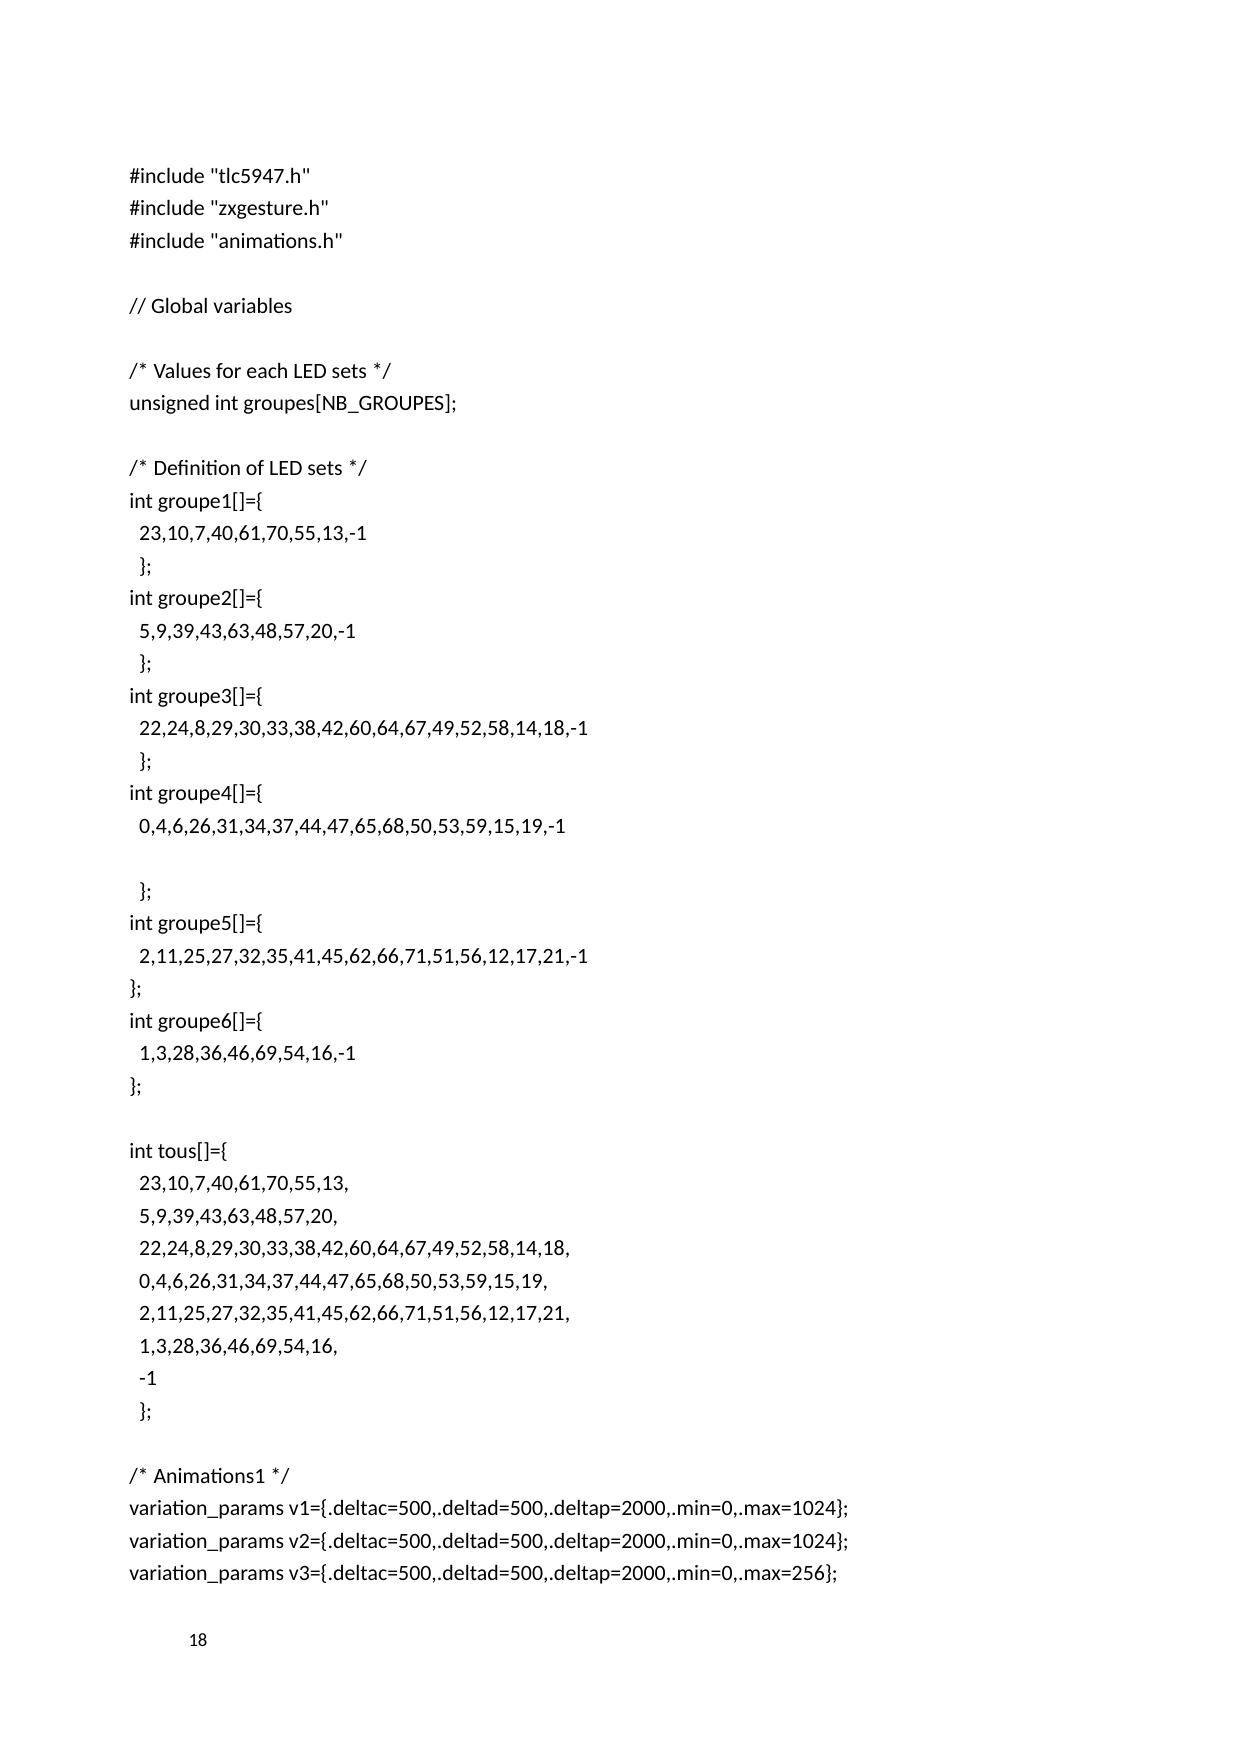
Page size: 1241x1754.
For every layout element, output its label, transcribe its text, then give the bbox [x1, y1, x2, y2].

text }; [129, 1394, 1105, 1427]
text int groupe6[]={ [129, 1004, 1105, 1037]
text variation_params v2={.deltac=500,.deltad=500,.deltap=2000,.min=0,.max=1024}; [129, 1524, 1105, 1557]
text 2,11,25,27,32,35,41,45,62,66,71,51,56,12,17,21, [129, 1297, 1105, 1329]
text variation_params v3={.deltac=500,.deltad=500,.deltap=2000,.min=0,.max=256}; [129, 1557, 1105, 1589]
text }; [129, 647, 1105, 679]
text 23,10,7,40,61,70,55,13,-1 [129, 517, 1105, 549]
text 22,24,8,29,30,33,38,42,60,64,67,49,52,58,14,18,-1 [129, 712, 1105, 744]
text int groupe5[]={ [129, 907, 1105, 939]
text /* Definition of LED sets */ [129, 452, 1105, 484]
text 5,9,39,43,63,48,57,20, [129, 1199, 1105, 1232]
text 0,4,6,26,31,34,37,44,47,65,68,50,53,59,15,19,-1 [129, 809, 1105, 842]
text int groupe2[]={ [129, 582, 1105, 614]
text 0,4,6,26,31,34,37,44,47,65,68,50,53,59,15,19, [129, 1264, 1105, 1297]
text 5,9,39,43,63,48,57,20,-1 [129, 614, 1105, 647]
text 22,24,8,29,30,33,38,42,60,64,67,49,52,58,14,18, [129, 1232, 1105, 1264]
text /* Animations1 */ [129, 1459, 1105, 1492]
text 1,3,28,36,46,69,54,16,-1 [129, 1037, 1105, 1069]
text variation_params v1={.deltac=500,.deltad=500,.deltap=2000,.min=0,.max=1024}; [129, 1492, 1105, 1524]
text #include "zxgesture.h" [129, 192, 1105, 224]
text 1,3,28,36,46,69,54,16, [129, 1329, 1105, 1362]
text 2,11,25,27,32,35,41,45,62,66,71,51,56,12,17,21,-1 [129, 939, 1105, 972]
text #include "animations.h" [129, 224, 1105, 257]
text int tous[]={ [129, 1134, 1105, 1167]
text int groupe3[]={ [129, 679, 1105, 712]
text // Global variables [129, 289, 1105, 322]
text #include "tlc5947.h" [129, 159, 1105, 192]
text }; [129, 874, 1105, 907]
text }; [129, 972, 1105, 1004]
text }; [129, 549, 1105, 582]
text }; [129, 744, 1105, 777]
text int groupe4[]={ [129, 777, 1105, 809]
text 23,10,7,40,61,70,55,13, [129, 1167, 1105, 1199]
text /* Values for each LED sets */ [129, 354, 1105, 387]
text -1 [129, 1362, 1105, 1394]
text unsigned int groupes[NB_GROUPES]; [129, 387, 1105, 419]
text }; [129, 1069, 1105, 1102]
text int groupe1[]={ [129, 484, 1105, 517]
